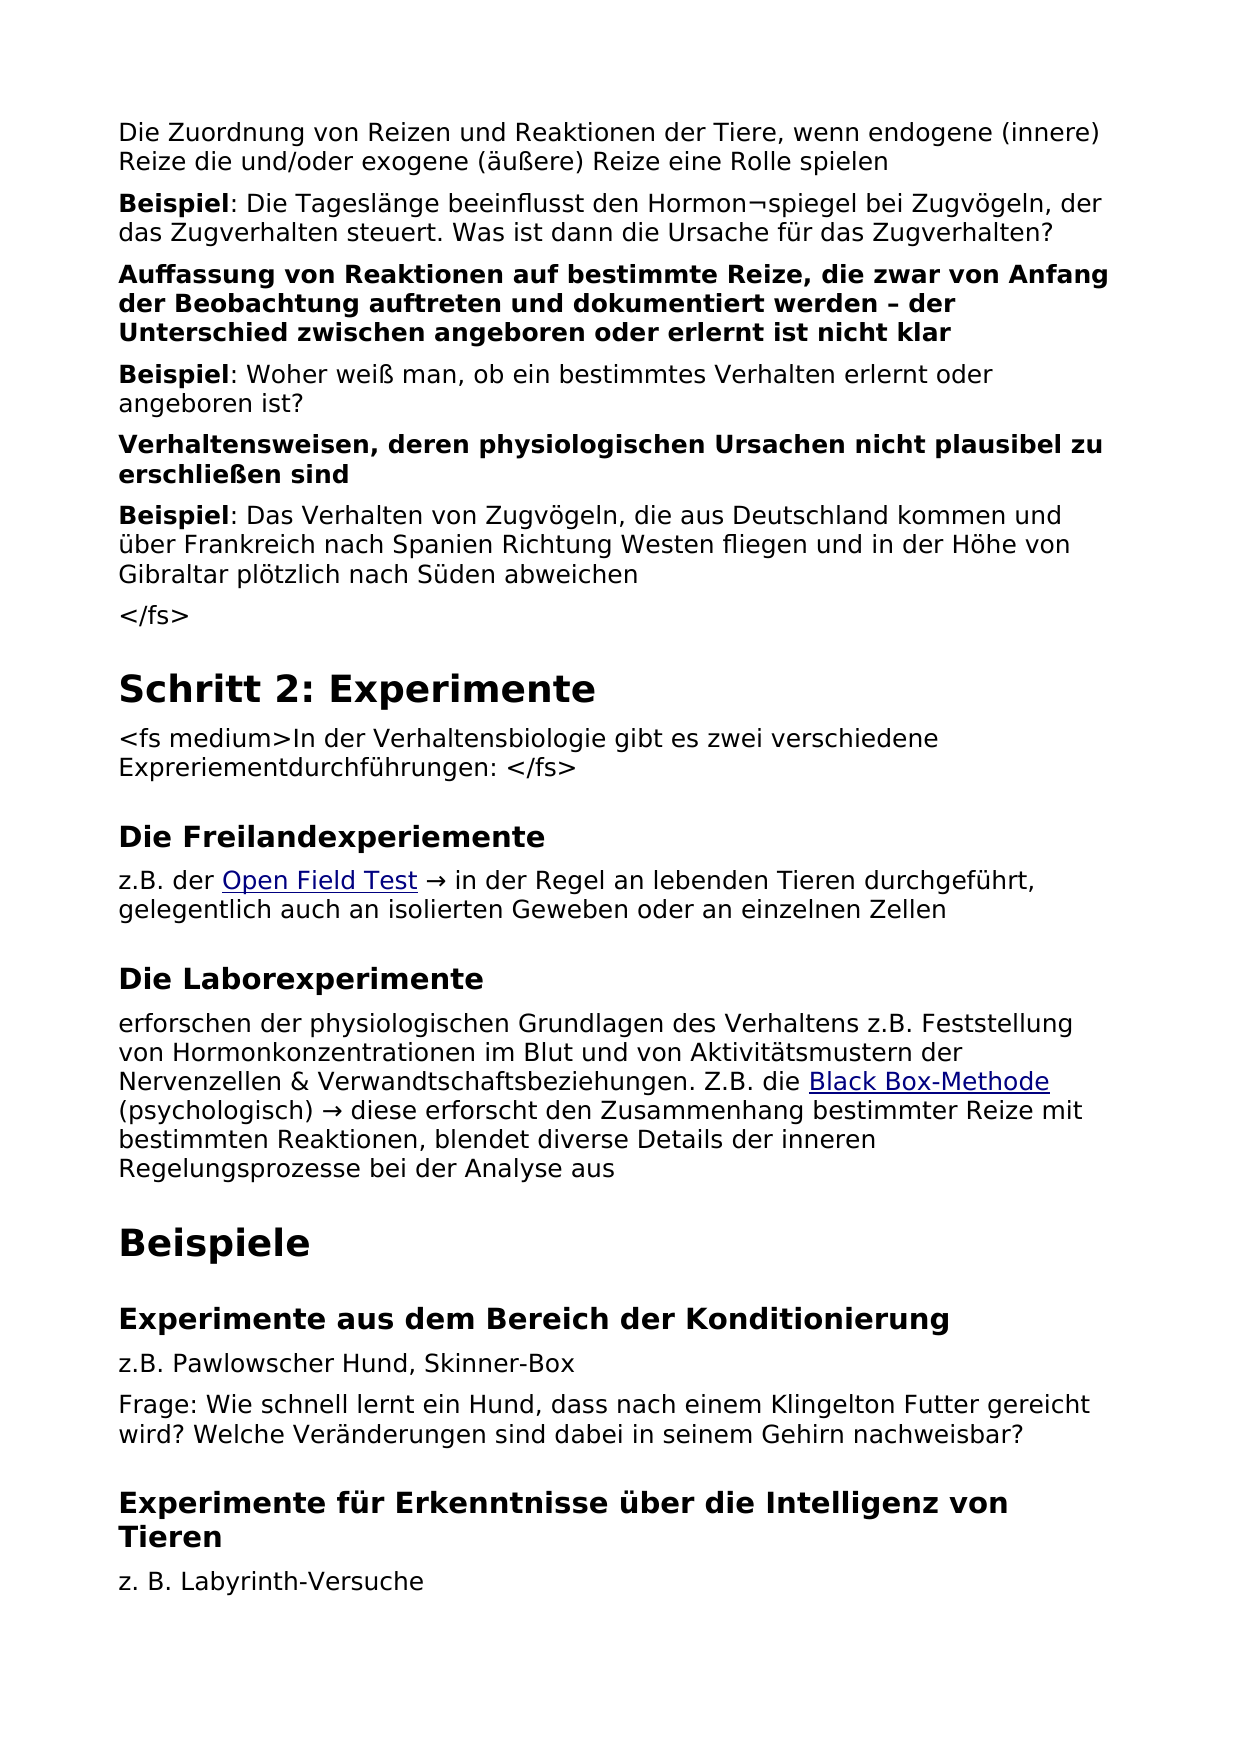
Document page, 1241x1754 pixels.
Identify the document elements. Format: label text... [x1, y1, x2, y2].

text Frage: Wie schnell lernt ein Hund, dass nach einem Klingelton Futter gereicht wird? Welche Veränderungen sind dabei in seinem Gehirn nachweisbar? [118, 1391, 1122, 1449]
text z. B. Labyrinth-Versuche [118, 1567, 1122, 1596]
text Beispiel: Die Tageslänge beeinflusst den Hormon¬spiegel bei Zugvögeln, der das Zugverhalten steuert. Was ist dann die Ursache für das Zugverhalten? [118, 189, 1122, 247]
text Auffassung von Reaktionen auf bestimmte Reize, die zwar von Anfang der Beobachtung auftreten und dokumentiert werden – der Unterschied zwischen angeboren oder erlernt ist nicht klar [118, 260, 1122, 347]
subtitle Die Laborexperimente [118, 962, 1122, 996]
text erforschen der physiologischen Grundlagen des Verhaltens z.B. Feststellung von Hormonkonzentrationen im Blut und von Aktivitätsmustern der Nervenzellen & Verwandtschaftsbeziehungen. Z.B. die Black Box-Methode (psychologisch) → diese erforscht den Zusammenhang bestimmter Reize mit bestimmten Reaktionen, blendet diverse Details der inneren Regelungsprozesse bei der Analyse aus [118, 1009, 1122, 1184]
subtitle Experimente für Erkenntnisse über die Intelligenz von Tieren [118, 1486, 1122, 1554]
text z.B. der Open Field Test → in der Regel an lebenden Tieren durchgeführt, gelegentlich auch an isolierten Geweben oder an einzelnen Zellen [118, 867, 1122, 925]
subtitle Die Freilandexperiemente [118, 820, 1122, 854]
text </fs> [118, 601, 1122, 631]
subtitle Schritt 2: Experimente [118, 668, 1122, 712]
text Verhaltensweisen, deren physiologischen Ursachen nicht plausibel zu erschließen sind [118, 431, 1122, 489]
subtitle Experimente aus dem Bereich der Konditionierung [118, 1302, 1122, 1336]
text <fs medium>In der Verhaltensbiologie gibt es zwei verschiedene Expreriementdurchführungen: </fs> [118, 724, 1122, 783]
text z.B. Pawlowscher Hund, Skinner-Box [118, 1349, 1122, 1378]
text Beispiel: Das Verhalten von Zugvögeln, die aus Deutschland kommen und über Frankreich nach Spanien Richtung Westen fliegen und in der Höhe von Gibraltar plötzlich nach Süden abweichen [118, 501, 1122, 589]
text Die Zuordnung von Reizen und Reaktionen der Tiere, wenn endogene (innere) Reize die und/oder exogene (äußere) Reize eine Rolle spielen [118, 118, 1122, 176]
text Beispiel: Woher weiß man, ob ein bestimmtes Verhalten erlernt oder angeboren ist? [118, 360, 1122, 418]
subtitle Beispiele [118, 1221, 1122, 1265]
